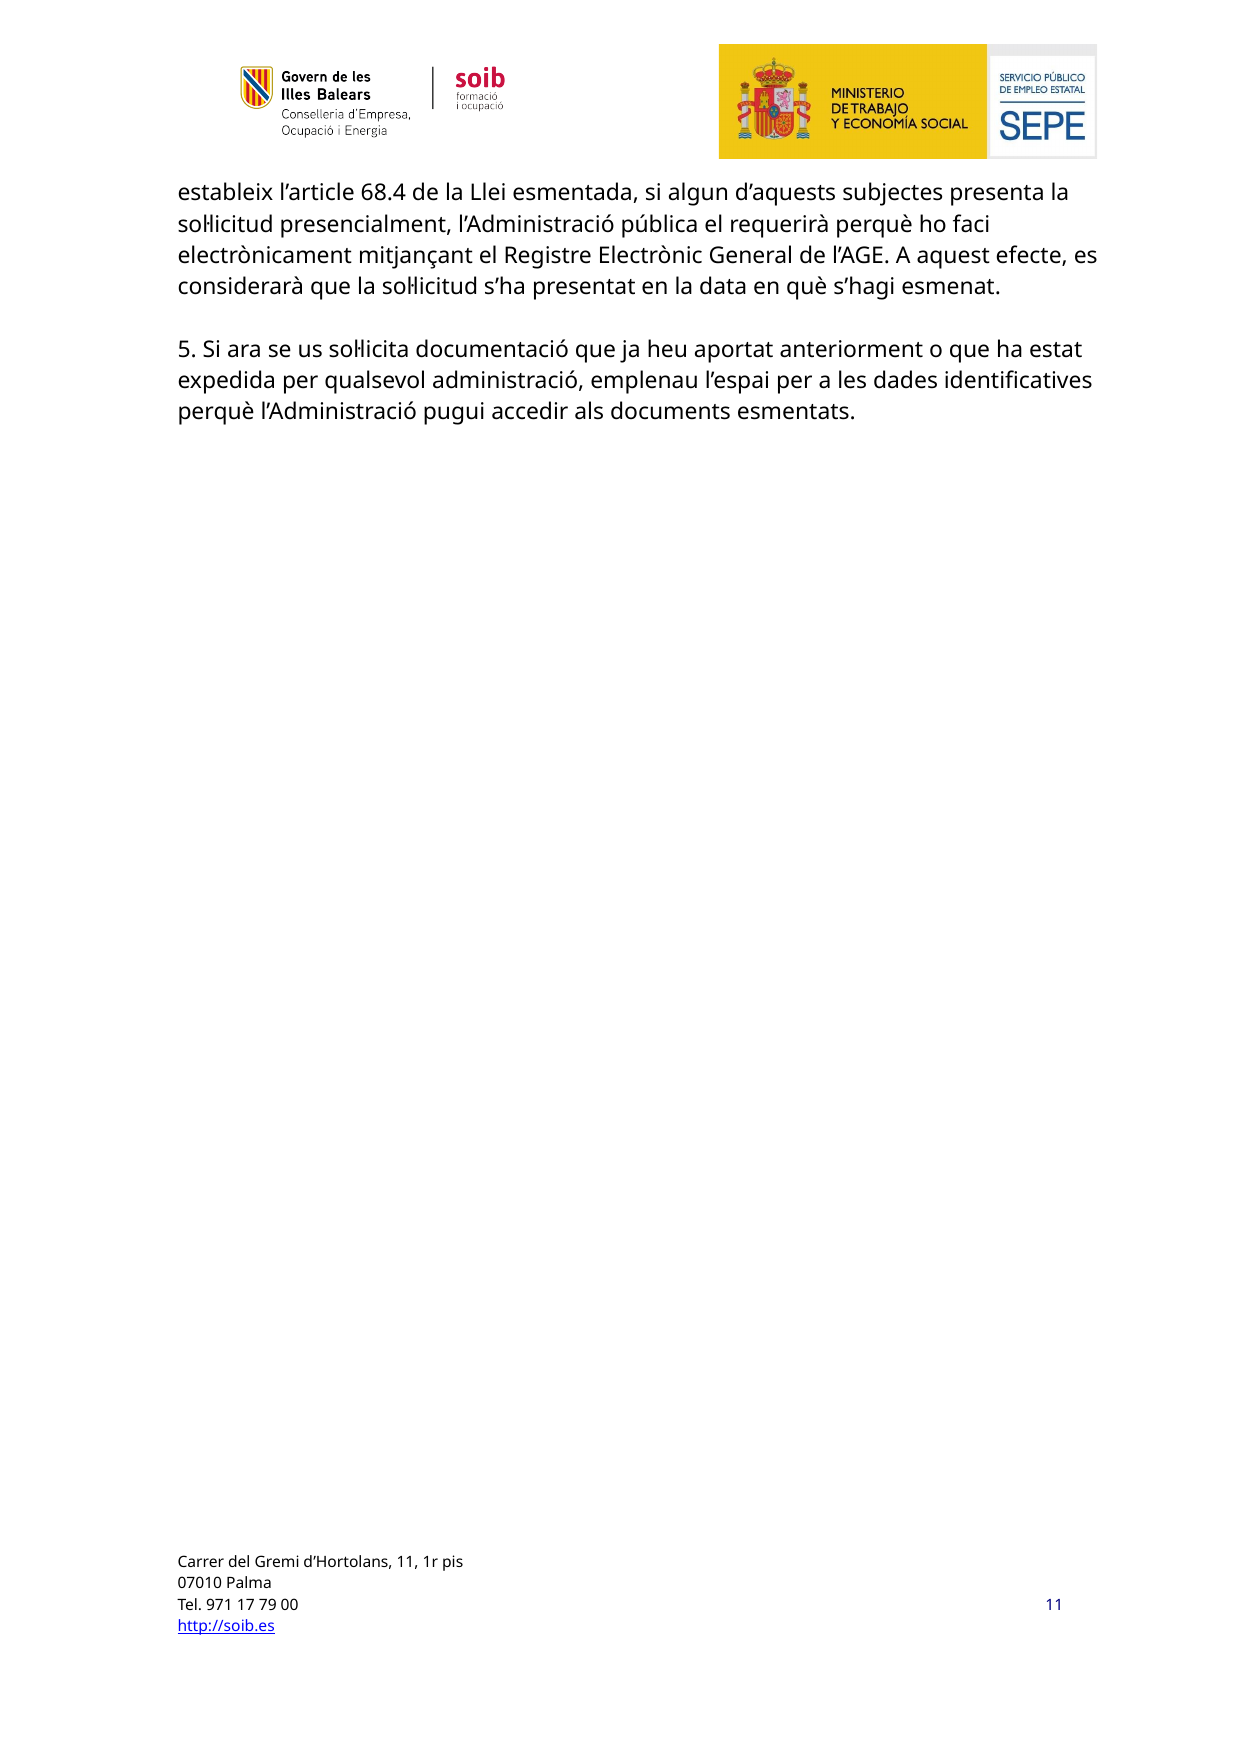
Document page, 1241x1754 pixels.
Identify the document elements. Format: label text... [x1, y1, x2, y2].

picture [215, 42, 529, 162]
picture [718, 44, 1098, 159]
list 5. Si ara se us sol·licita documentació que ja heu aportat anteriorment o que ha estat expedida per qualsevol administració, emplenau l’espai per a les dades identificatives perquè l’Administració pugui accedir als documents esmentats. [177, 333, 1122, 426]
list estableix l’article 68.4 de la Llei esmentada, si algun d’aquests subjectes presenta la sol·licitud presencialment, l’Administració pública el requerirà perquè ho faci electrònicament mitjançant el Registre Electrònic General de l’AGE. A aquest efecte, es considerarà que la sol·licitud s’ha presentat en la data en què s’hagi esmenat. [177, 176, 1122, 301]
